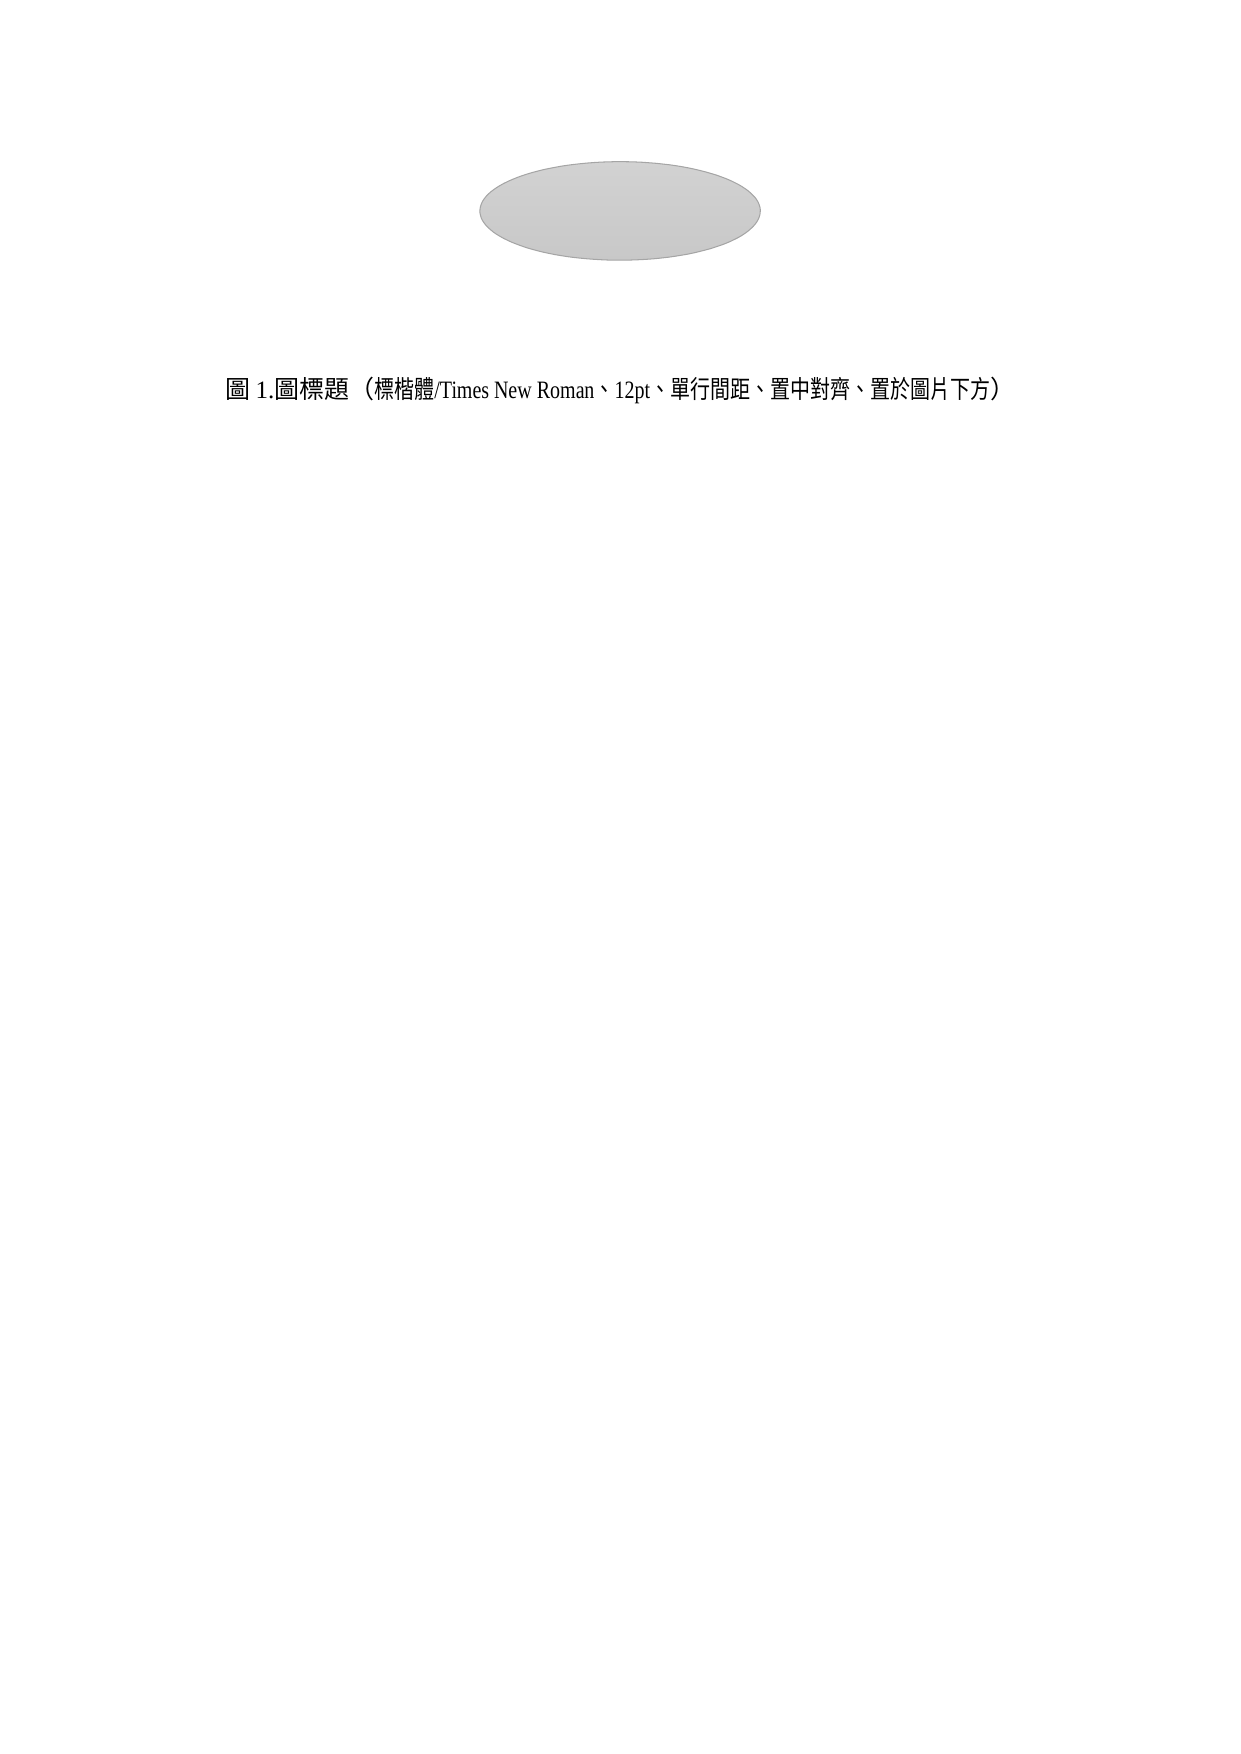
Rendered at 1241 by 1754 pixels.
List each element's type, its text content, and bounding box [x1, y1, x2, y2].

text 圖1.圖標題（標楷體/Times New Roman、12pt、單行間距、置中對齊、置於圖片下方） [187, 346, 1053, 408]
